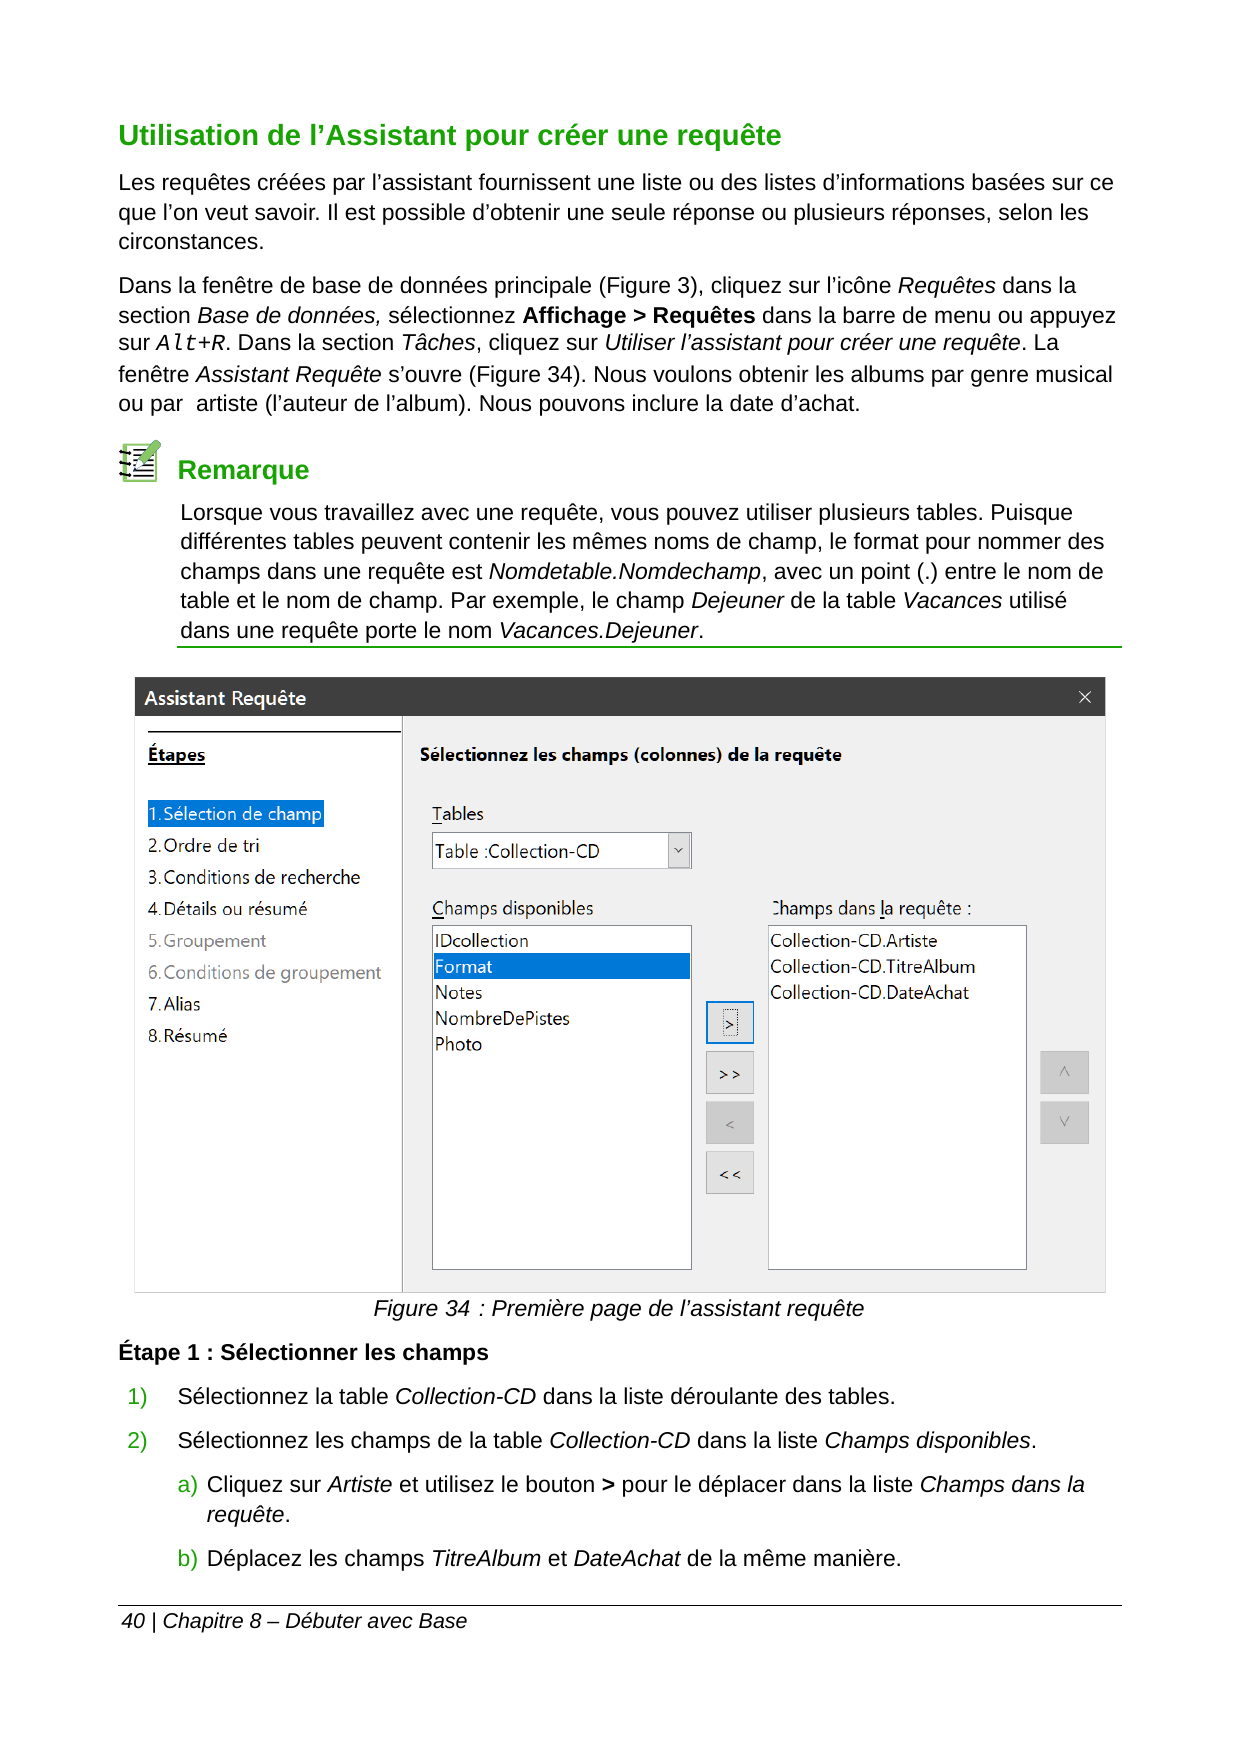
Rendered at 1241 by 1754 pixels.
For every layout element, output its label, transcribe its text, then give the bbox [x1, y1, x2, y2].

text Les requêtes créées par l’assistant fournissent une liste ou des listes d’informations basées sur ce que l’on veut savoir. Il est possible d’obtenir une seule réponse ou plusieurs réponses, selon les circonstances. [118, 166, 1122, 255]
list Remarque [118, 439, 1122, 485]
text Lorsque vous travaillez avec une requête, vous pouvez utiliser plusieurs tables. Puisque différentes tables peuvent contenir les mêmes noms de champ, le format pour nommer des champs dans une requête est Nomdetable.Nomdechamp, avec un point (.) entre le nom de table et le nom de champ. Par exemple, le champ Dejeuner de la table Vacances utilisé dans une requête porte le nom Vacances.Dejeuner. [177, 493, 1122, 646]
list Sélectionnez la table Collection-CD dans la liste déroulante des tables. [148, 1380, 1122, 1410]
list Déplacez les champs TitreAlbum et DateAchat de la même manière. [171, 1542, 1122, 1571]
subtitle Utilisation de l’Assistant pour créer une requête [118, 118, 1122, 152]
text Figure 34 : Première page de l’assistant requête [118, 1292, 1122, 1322]
list Sélectionnez les champs de la table Collection-CD dans la liste Champs disponibles. [148, 1424, 1122, 1454]
picture [134, 677, 1106, 1293]
text Dans la fenêtre de base de données principale (Figure 3), cliquez sur l’icône Requêtes dans la section Base de données, sélectionnez Affichage > Requêtes dans la barre de menu ou appuyez sur Alt+R. Dans la section Tâches, cliquez sur Utiliser l’assistant pour créer une requête. La fenêtre Assistant Requête s’ouvre (Figure 34). Nous voulons obtenir les albums par genre musical ou par artiste (l’auteur de l’album). Nous pouvons inclure la date d’achat. [118, 269, 1122, 417]
list Cliquez sur Artiste et utilisez le bouton > pour le déplacer dans la liste Champs dans la requête. [171, 1468, 1122, 1527]
list Sélectionner les champs [118, 1336, 1122, 1365]
